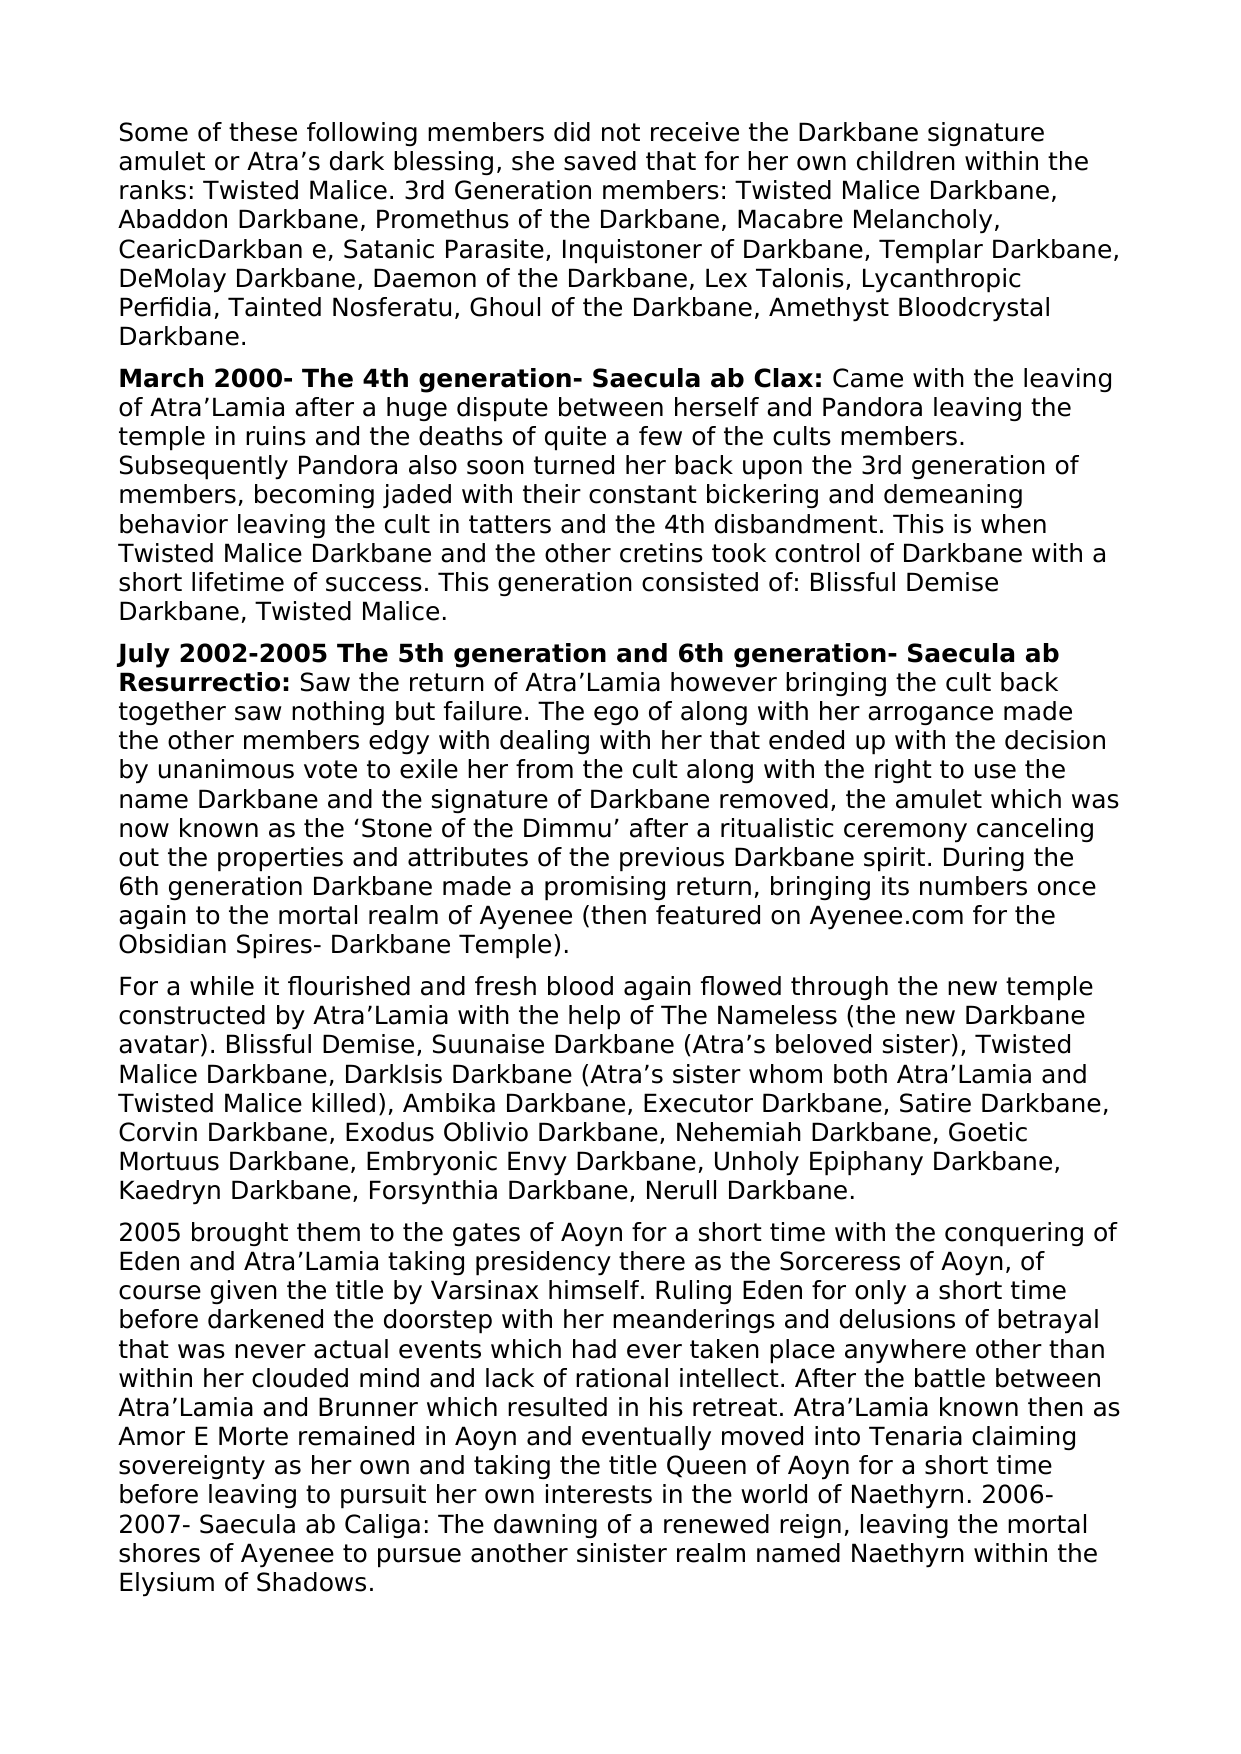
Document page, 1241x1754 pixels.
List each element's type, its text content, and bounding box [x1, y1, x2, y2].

text Some of these following members did not receive the Darkbane signature amulet or Atra’s dark blessing, she saved that for her own children within the ranks: Twisted Malice. 3rd Generation members: Twisted Malice Darkbane, Abaddon Darkbane, Promethus of the Darkbane, Macabre Melancholy, CearicDarkban e, Satanic Parasite, Inquistoner of Darkbane, Templar Darkbane, DeMolay Darkbane, Daemon of the Darkbane, Lex Talonis, Lycanthropic Perfidia, Tainted Nosferatu, Ghoul of the Darkbane, Amethyst Bloodcrystal Darkbane. [118, 118, 1122, 351]
text July 2002-2005 The 5th generation and 6th generation- Saecula ab Resurrectio: Saw the return of Atra’Lamia however bringing the cult back together saw nothing but failure. The ego of along with her arrogance made the other members edgy with dealing with her that ended up with the decision by unanimous vote to exile her from the cult along with the right to use the name Darkbane and the signature of Darkbane removed, the amulet which was now known as the ‘Stone of the Dimmu’ after a ritualistic ceremony canceling out the properties and attributes of the previous Darkbane spirit. During the 6th generation Darkbane made a promising return, bringing its numbers once again to the mortal realm of Ayenee (then featured on Ayenee.com for the Obsidian Spires- Darkbane Temple). [118, 639, 1122, 960]
text For a while it flourished and fresh blood again flowed through the new temple constructed by Atra’Lamia with the help of The Nameless (the new Darkbane avatar). Blissful Demise, Suunaise Darkbane (Atra’s beloved sister), Twisted Malice Darkbane, DarkIsis Darkbane (Atra’s sister whom both Atra’Lamia and Twisted Malice killed), Ambika Darkbane, Executor Darkbane, Satire Darkbane, Corvin Darkbane, Exodus Oblivio Darkbane, Nehemiah Darkbane, Goetic Mortuus Darkbane, Embryonic Envy Darkbane, Unholy Epiphany Darkbane, Kaedryn Darkbane, Forsynthia Darkbane, Nerull Darkbane. [118, 972, 1122, 1206]
text March 2000- The 4th generation- Saecula ab Clax: Came with the leaving of Atra’Lamia after a huge dispute between herself and Pandora leaving the temple in ruins and the deaths of quite a few of the cults members. Subsequently Pandora also soon turned her back upon the 3rd generation of members, becoming jaded with their constant bickering and demeaning behavior leaving the cult in tatters and the 4th disbandment. This is when Twisted Malice Darkbane and the other cretins took control of Darkbane with a short lifetime of success. This generation consisted of: Blissful Demise Darkbane, Twisted Malice. [118, 364, 1122, 626]
text 2005 brought them to the gates of Aoyn for a short time with the conquering of Eden and Atra’Lamia taking presidency there as the Sorceress of Aoyn, of course given the title by Varsinax himself. Ruling Eden for only a short time before darkened the doorstep with her meanderings and delusions of betrayal that was never actual events which had ever taken place anywhere other than within her clouded mind and lack of rational intellect. After the battle between Atra’Lamia and Brunner which resulted in his retreat. Atra’Lamia known then as Amor E Morte remained in Aoyn and eventually moved into Tenaria claiming sovereignty as her own and taking the title Queen of Aoyn for a short time before leaving to pursuit her own interests in the world of Naethyrn. 2006-2007- Saecula ab Caliga: The dawning of a renewed reign, leaving the mortal shores of Ayenee to pursue another sinister realm named Naethyrn within the Elysium of Shadows. [118, 1218, 1122, 1597]
